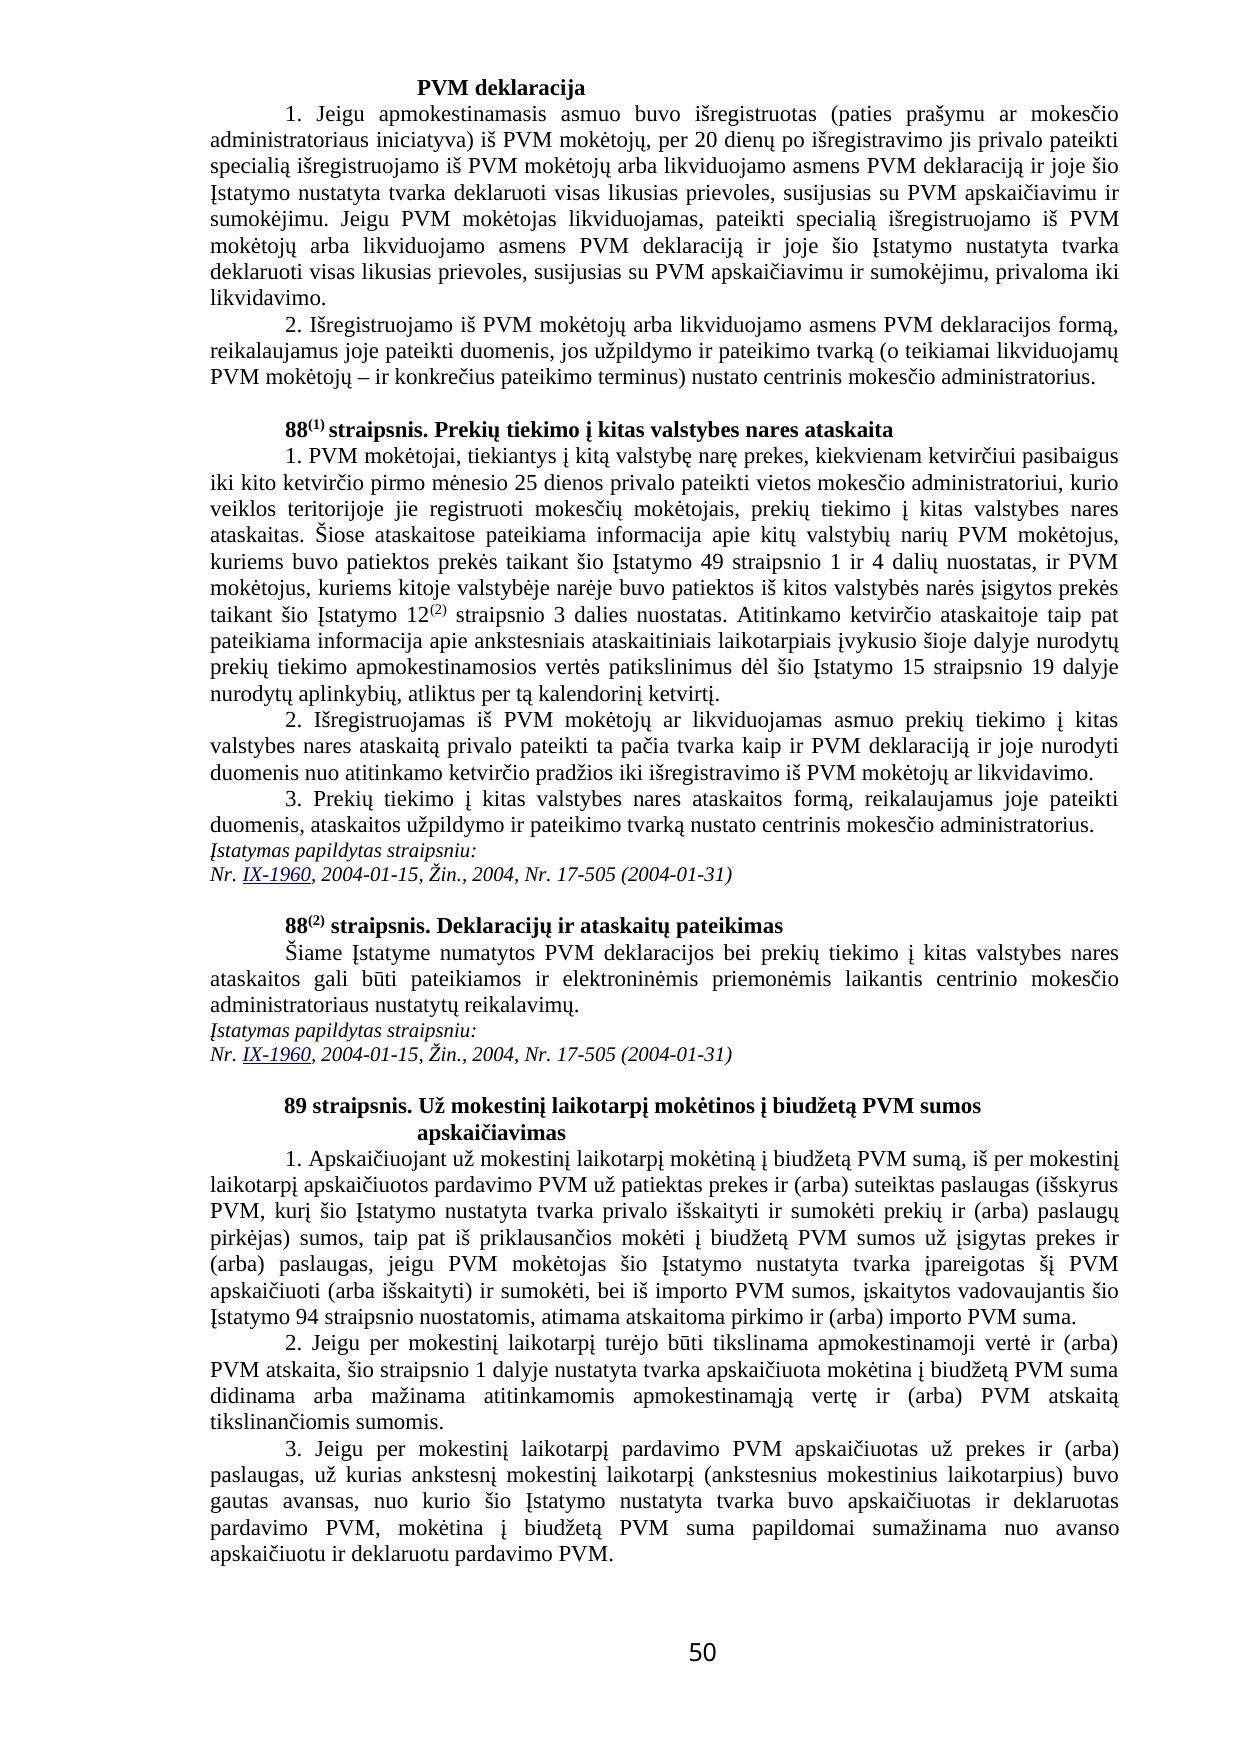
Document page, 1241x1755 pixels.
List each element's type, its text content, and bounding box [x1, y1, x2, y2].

text 2. Jeigu per mokestinį laikotarpį turėjo būti tikslinama apmokestinamoji vertė ir (arba) PVM atskaita, šio straipsnio 1 dalyje nustatyta tvarka apskaičiuota mokėtina į biudžetą PVM suma didinama arba mažinama atitinkamomis apmokestinamąją vertę ir (arba) PVM atskaitą tikslinančiomis sumomis. [210, 1329, 1120, 1435]
text Šiame Įstatyme numatytos PVM deklaracijos bei prekių tiekimo į kitas valstybes nares ataskaitos gali būti pateikiamos ir elektroninėmis priemonėmis laikantis centrinio mokesčio administratoriaus nustatytų reikalavimų. [210, 939, 1120, 1018]
text 3. Jeigu per mokestinį laikotarpį pardavimo PVM apskaičiuotas už prekes ir (arba) paslaugas, už kurias ankstesnį mokestinį laikotarpį (ankstesnius mokestinius laikotarpius) buvo gautas avansas, nuo kurio šio Įstatymo nustatyta tvarka buvo apskaičiuotas ir deklaruotas pardavimo PVM, mokėtina į biudžetą PVM suma papildomai sumažinama nuo avanso apskaičiuotu ir deklaruotu pardavimo PVM. [210, 1435, 1120, 1567]
text 88(2) straipsnis. Deklaracijų ir ataskaitų pateikimas [210, 912, 1120, 939]
text Nr. IX-1960, 2004-01-15, Žin., 2004, Nr. 17-505 (2004-01-31) [210, 1042, 1120, 1066]
text 1. Jeigu apmokestinamasis asmuo buvo išregistruotas (paties prašymu ar mokesčio administratoriaus iniciatyva) iš PVM mokėtojų, per 20 dienų po išregistravimo jis privalo pateikti specialią išregistruojamo iš PVM mokėtojų arba likviduojamo asmens PVM deklaraciją ir joje šio Įstatymo nustatyta tvarka deklaruoti visas likusias prievoles, susijusias su PVM apskaičiavimu ir sumokėjimu. Jeigu PVM mokėtojas likviduojamas, pateikti specialią išregistruojamo iš PVM mokėtojų arba likviduojamo asmens PVM deklaraciją ir joje šio Įstatymo nustatyta tvarka deklaruoti visas likusias prievoles, susijusias su PVM apskaičiavimu ir sumokėjimu, privaloma iki likvidavimo. [210, 100, 1120, 311]
text 2. Išregistruojamas iš PVM mokėtojų ar likviduojamas asmuo prekių tiekimo į kitas valstybes nares ataskaitą privalo pateikti ta pačia tvarka kaip ir PVM deklaraciją ir joje nurodyti duomenis nuo atitinkamo ketvirčio pradžios iki išregistravimo iš PVM mokėtojų ar likvidavimo. [210, 706, 1120, 785]
text PVM deklaracija [210, 73, 1120, 100]
text 2. Išregistruojamo iš PVM mokėtojų arba likviduojamo asmens PVM deklaracijos formą, reikalaujamus joje pateikti duomenis, jos užpildymo ir pateikimo tvarką (o teikiamai likviduojamų PVM mokėtojų – ir konkrečius pateikimo terminus) nustato centrinis mokesčio administratorius. [210, 311, 1120, 390]
text 3. Prekių tiekimo į kitas valstybes nares ataskaitos formą, reikalaujamus joje pateikti duomenis, ataskaitos užpildymo ir pateikimo tvarką nustato centrinis mokesčio administratorius. [210, 785, 1120, 838]
text apskaičiavimas [210, 1118, 1120, 1145]
text Nr. IX-1960, 2004-01-15, Žin., 2004, Nr. 17-505 (2004-01-31) [210, 862, 1120, 886]
text Įstatymas papildytas straipsniu: [210, 838, 1120, 862]
text 88(1) straipsnis. Prekių tiekimo į kitas valstybes nares ataskaita [210, 416, 1120, 442]
text 1. Apskaičiuojant už mokestinį laikotarpį mokėtiną į biudžetą PVM sumą, iš per mokestinį laikotarpį apskaičiuotos pardavimo PVM už patiektas prekes ir (arba) suteiktas paslaugas (išskyrus PVM, kurį šio Įstatymo nustatyta tvarka privalo išskaityti ir sumokėti prekių ir (arba) paslaugų pirkėjas) sumos, taip pat iš priklausančios mokėti į biudžetą PVM sumos už įsigytas prekes ir (arba) paslaugas, jeigu PVM mokėtojas šio Įstatymo nustatyta tvarka įpareigotas šį PVM apskaičiuoti (arba išskaityti) ir sumokėti, bei iš importo PVM sumos, įskaitytos vadovaujantis šio Įstatymo 94 straipsnio nuostatomis, atimama atskaitoma pirkimo ir (arba) importo PVM suma. [210, 1145, 1120, 1329]
text 1. PVM mokėtojai, tiekiantys į kitą valstybę narę prekes, kiekvienam ketvirčiui pasibaigus iki kito ketvirčio pirmo mėnesio 25 dienos privalo pateikti vietos mokesčio administratoriui, kurio veiklos teritorijoje jie registruoti mokesčių mokėtojais, prekių tiekimo į kitas valstybes nares ataskaitas. Šiose ataskaitose pateikiama informacija apie kitų valstybių narių PVM mokėtojus, kuriems buvo patiektos prekės taikant šio Įstatymo 49 straipsnio 1 ir 4 dalių nuostatas, ir PVM mokėtojus, kuriems kitoje valstybėje narėje buvo patiektos iš kitos valstybės narės įsigytos prekės taikant šio Įstatymo 12(2) straipsnio 3 dalies nuostatas. Atitinkamo ketvirčio ataskaitoje taip pat pateikiama informacija apie ankstesniais ataskaitiniais laikotarpiais įvykusio šioje dalyje nurodytų prekių tiekimo apmokestinamosios vertės patikslinimus dėl šio Įstatymo 15 straipsnio 19 dalyje nurodytų aplinkybių, atliktus per tą kalendorinį ketvirtį. [210, 442, 1120, 706]
text Įstatymas papildytas straipsniu: [210, 1018, 1120, 1042]
text 89 straipsnis. Už mokestinį laikotarpį mokėtinos į biudžetą PVM sumos [210, 1092, 1120, 1118]
